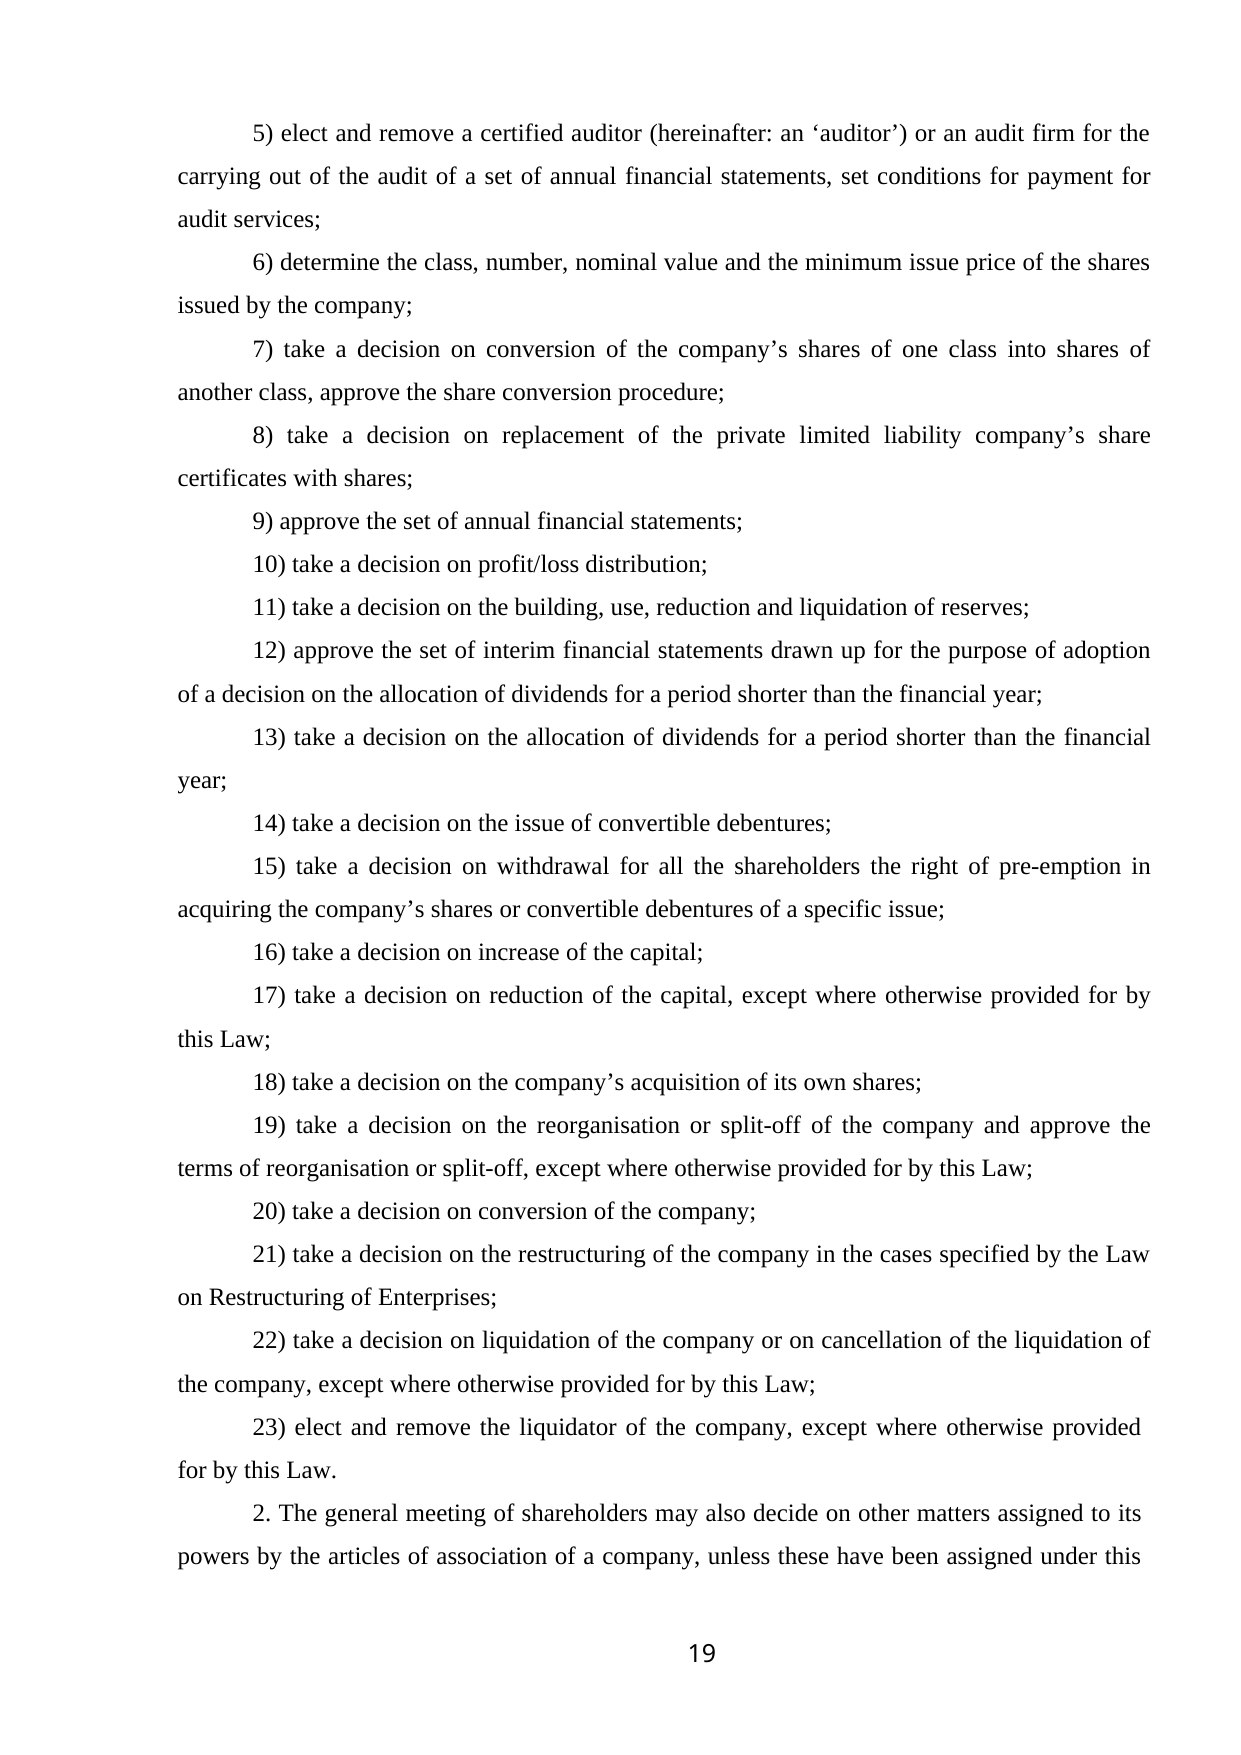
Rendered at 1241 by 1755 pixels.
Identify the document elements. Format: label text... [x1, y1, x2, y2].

text 13) take a decision on the allocation of dividends for a period shorter than the financial year; [177, 722, 1152, 794]
text 16) take a decision on increase of the capital; [177, 937, 1152, 966]
text 5) elect and remove a certified auditor (hereinafter: an ‘auditor’) or an audit firm for the carrying out of the audit of a set of annual financial statements, set conditions for payment for audit services; [177, 118, 1152, 233]
text 14) take a decision on the issue of convertible debentures; [177, 808, 1152, 837]
text 23) elect and remove the liquidator of the company, except where otherwise provided for by this Law. [177, 1412, 1142, 1484]
text 20) take a decision on conversion of the company; [177, 1196, 1152, 1225]
text 10) take a decision on profit/loss distribution; [177, 549, 1152, 578]
text 18) take a decision on the company’s acquisition of its own shares; [177, 1067, 1152, 1096]
text 7) take a decision on conversion of the company’s shares of one class into shares of another class, approve the share conversion procedure; [177, 334, 1152, 406]
text 17) take a decision on reduction of the capital, except where otherwise provided for by this Law; [177, 981, 1152, 1052]
text 15) take a decision on withdrawal for all the shareholders the right of pre-emption in acquiring the company’s shares or convertible debentures of a specific issue; [177, 851, 1152, 923]
text 9) approve the set of annual financial statements; [177, 506, 1152, 535]
text 21) take a decision on the restructuring of the company in the cases specified by the Law on Restructuring of Enterprises; [177, 1239, 1152, 1311]
text 8) take a decision on replacement of the private limited liability company’s share certificates with shares; [177, 420, 1152, 492]
text 6) determine the class, number, nominal value and the minimum issue price of the shares issued by the company; [177, 247, 1152, 319]
text 19) take a decision on the reorganisation or split-off of the company and approve the terms of reorganisation or split-off, except where otherwise provided for by this Law; [177, 1110, 1152, 1182]
text 22) take a decision on liquidation of the company or on cancellation of the liquidation of the company, except where otherwise provided for by this Law; [177, 1326, 1152, 1397]
text 11) take a decision on the building, use, reduction and liquidation of reserves; [177, 592, 1152, 621]
text 2. The general meeting of shareholders may also decide on other matters assigned to its powers by the articles of association of a company, unless these have been assigned under this [177, 1498, 1142, 1570]
text 12) approve the set of interim financial statements drawn up for the purpose of adoption of a decision on the allocation of dividends for a period shorter than the financial year; [177, 636, 1152, 707]
